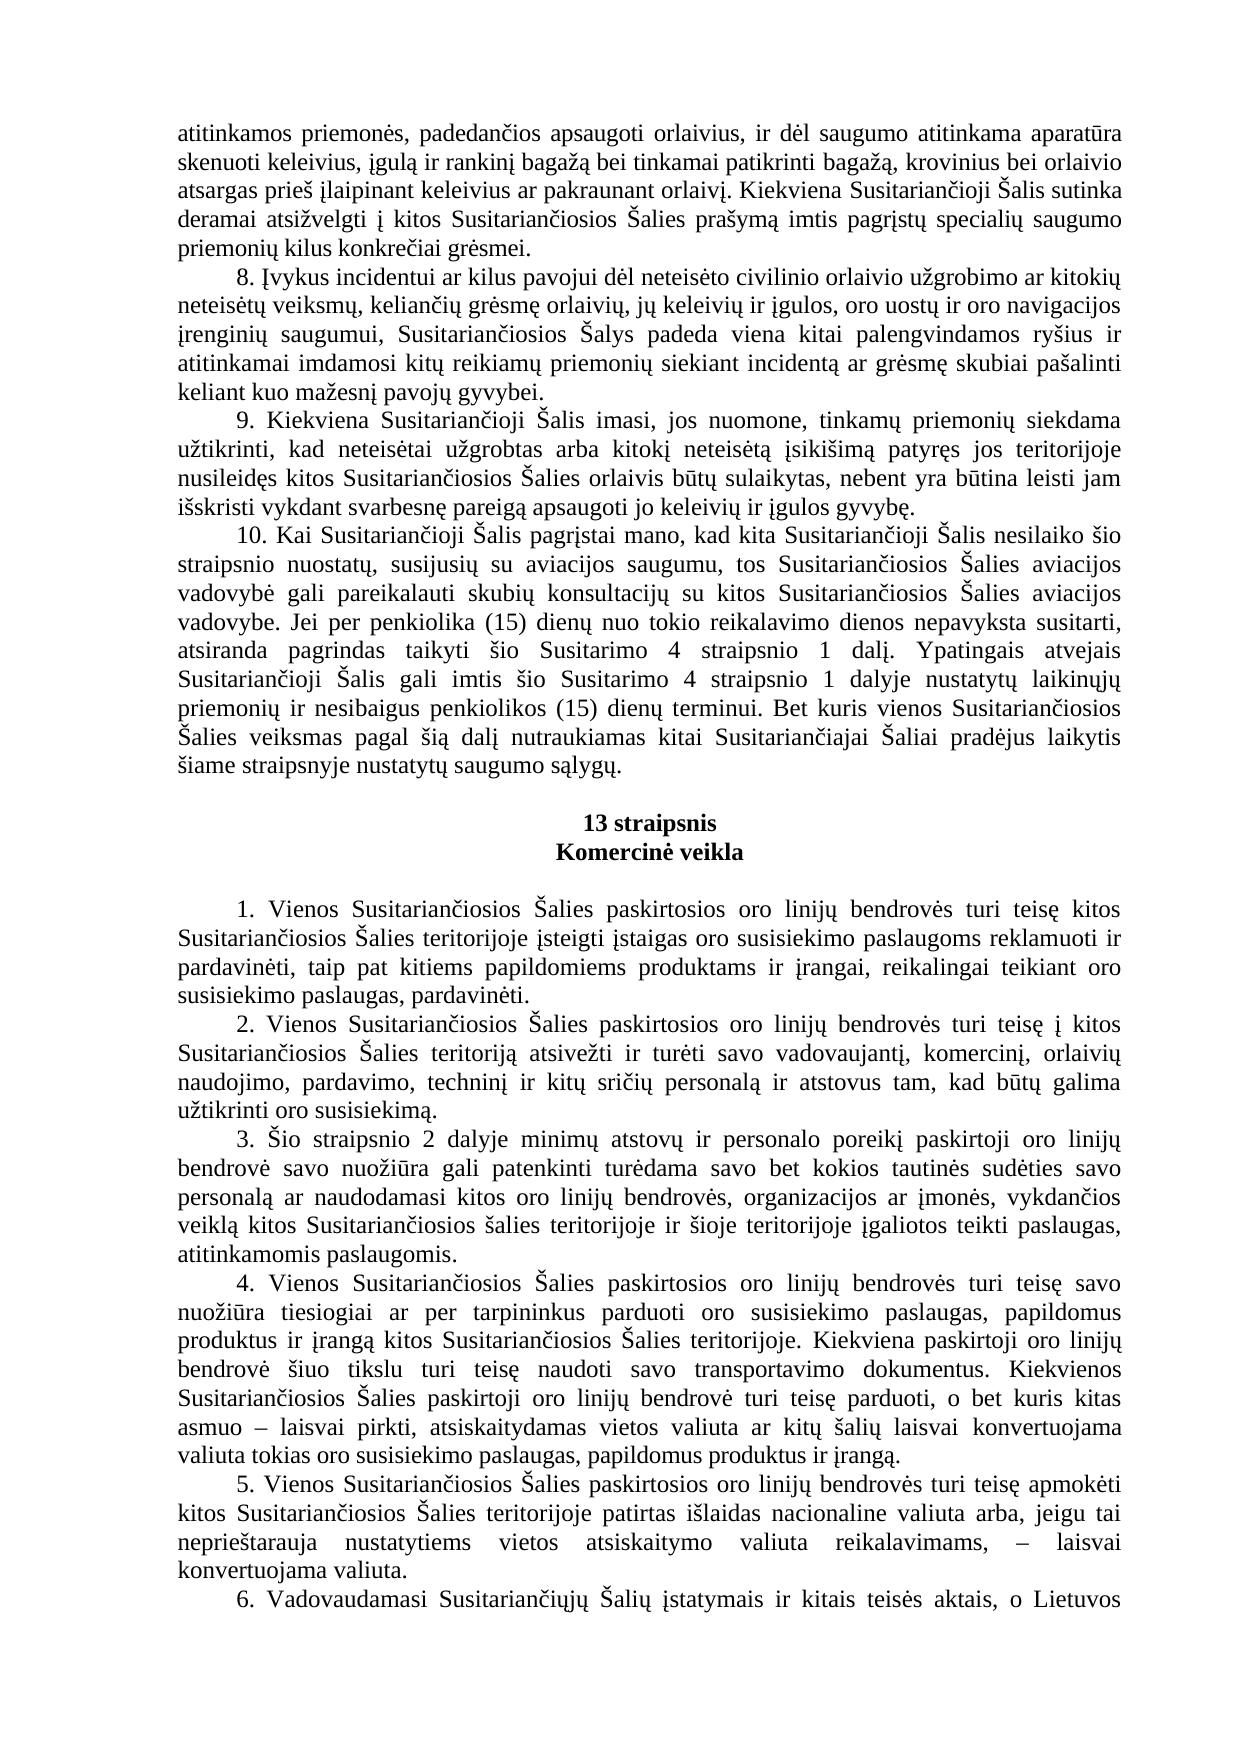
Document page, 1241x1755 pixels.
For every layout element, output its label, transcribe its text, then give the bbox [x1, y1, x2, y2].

text 2. Vienos Susitariančiosios Šalies paskirtosios oro linijų bendrovės turi teisę į kitos Susitariančiosios Šalies teritoriją atsivežti ir turėti savo vadovaujantį, komercinį, orlaivių naudojimo, pardavimo, techninį ir kitų sričių personalą ir atstovus tam, kad būtų galima užtikrinti oro susisiekimą. [177, 1009, 1122, 1124]
text atitinkamos priemonės, padedančios apsaugoti orlaivius, ir dėl saugumo atitinkama aparatūra skenuoti keleivius, įgulą ir rankinį bagažą bei tinkamai patikrinti bagažą, krovinius bei orlaivio atsargas prieš įlaipinant keleivius ar pakraunant orlaivį. Kiekviena Susitariančioji Šalis sutinka deramai atsižvelgti į kitos Susitariančiosios Šalies prašymą imtis pagrįstų specialių saugumo priemonių kilus konkrečiai grėsmei. [177, 118, 1122, 262]
text 3. Šio straipsnio 2 dalyje minimų atstovų ir personalo poreikį paskirtoji oro linijų bendrovė savo nuožiūra gali patenkinti turėdama savo bet kokios tautinės sudėties savo personalą ar naudodamasi kitos oro linijų bendrovės, organizacijos ar įmonės, vykdančios veiklą kitos Susitariančiosios šalies teritorijoje ir šioje teritorijoje įgaliotos teikti paslaugas, atitinkamomis paslaugomis. [177, 1124, 1122, 1268]
text 1. Vienos Susitariančiosios Šalies paskirtosios oro linijų bendrovės turi teisę kitos Susitariančiosios Šalies teritorijoje įsteigti įstaigas oro susisiekimo paslaugoms reklamuoti ir pardavinėti, taip pat kitiems papildomiems produktams ir įrangai, reikalingai teikiant oro susisiekimo paslaugas, pardavinėti. [177, 894, 1122, 1009]
text 4. Vienos Susitariančiosios Šalies paskirtosios oro linijų bendrovės turi teisę savo nuožiūra tiesiogiai ar per tarpininkus parduoti oro susisiekimo paslaugas, papildomus produktus ir įrangą kitos Susitariančiosios Šalies teritorijoje. Kiekviena paskirtoji oro linijų bendrovė šiuo tikslu turi teisę naudoti savo transportavimo dokumentus. Kiekvienos Susitariančiosios Šalies paskirtoji oro linijų bendrovė turi teisę parduoti, o bet kuris kitas asmuo – laisvai pirkti, atsiskaitydamas vietos valiuta ar kitų šalių laisvai konvertuojama valiuta tokias oro susisiekimo paslaugas, papildomus produktus ir įrangą. [177, 1268, 1122, 1469]
text 13 straipsnis [177, 808, 1122, 837]
text 8. Įvykus incidentui ar kilus pavojui dėl neteisėto civilinio orlaivio užgrobimo ar kitokių neteisėtų veiksmų, keliančių grėsmę orlaivių, jų keleivių ir įgulos, oro uostų ir oro navigacijos įrenginių saugumui, Susitariančiosios Šalys padeda viena kitai palengvindamos ryšius ir atitinkamai imdamosi kitų reikiamų priemonių siekiant incidentą ar grėsmę skubiai pašalinti keliant kuo mažesnį pavojų gyvybei. [177, 262, 1122, 406]
text 10. Kai Susitariančioji Šalis pagrįstai mano, kad kita Susitariančioji Šalis nesilaiko šio straipsnio nuostatų, susijusių su aviacijos saugumu, tos Susitariančiosios Šalies aviacijos vadovybė gali pareikalauti skubių konsultacijų su kitos Susitariančiosios Šalies aviacijos vadovybe. Jei per penkiolika (15) dienų nuo tokio reikalavimo dienos nepavyksta susitarti, atsiranda pagrindas taikyti šio Susitarimo 4 straipsnio 1 dalį. Ypatingais atvejais Susitariančioji Šalis gali imtis šio Susitarimo 4 straipsnio 1 dalyje nustatytų laikinųjų priemonių ir nesibaigus penkiolikos (15) dienų terminui. Bet kuris vienos Susitariančiosios Šalies veiksmas pagal šią dalį nutraukiamas kitai Susitariančiajai Šaliai pradėjus laikytis šiame straipsnyje nustatytų saugumo sąlygų. [177, 521, 1122, 779]
text 5. Vienos Susitariančiosios Šalies paskirtosios oro linijų bendrovės turi teisę apmokėti kitos Susitariančiosios Šalies teritorijoje patirtas išlaidas nacionaline valiuta arba, jeigu tai neprieštarauja nustatytiems vietos atsiskaitymo valiuta reikalavimams, – laisvai konvertuojama valiuta. [177, 1469, 1122, 1584]
text 6. Vadovaudamasi Susitariančiųjų Šalių įstatymais ir kitais teisės aktais, o Lietuvos [177, 1584, 1122, 1613]
text 9. Kiekviena Susitariančioji Šalis imasi, jos nuomone, tinkamų priemonių siekdama užtikrinti, kad neteisėtai užgrobtas arba kitokį neteisėtą įsikišimą patyręs jos teritorijoje nusileidęs kitos Susitariančiosios Šalies orlaivis būtų sulaikytas, nebent yra būtina leisti jam išskristi vykdant svarbesnę pareigą apsaugoti jo keleivių ir įgulos gyvybę. [177, 406, 1122, 521]
text Komercinė veikla [177, 837, 1122, 866]
